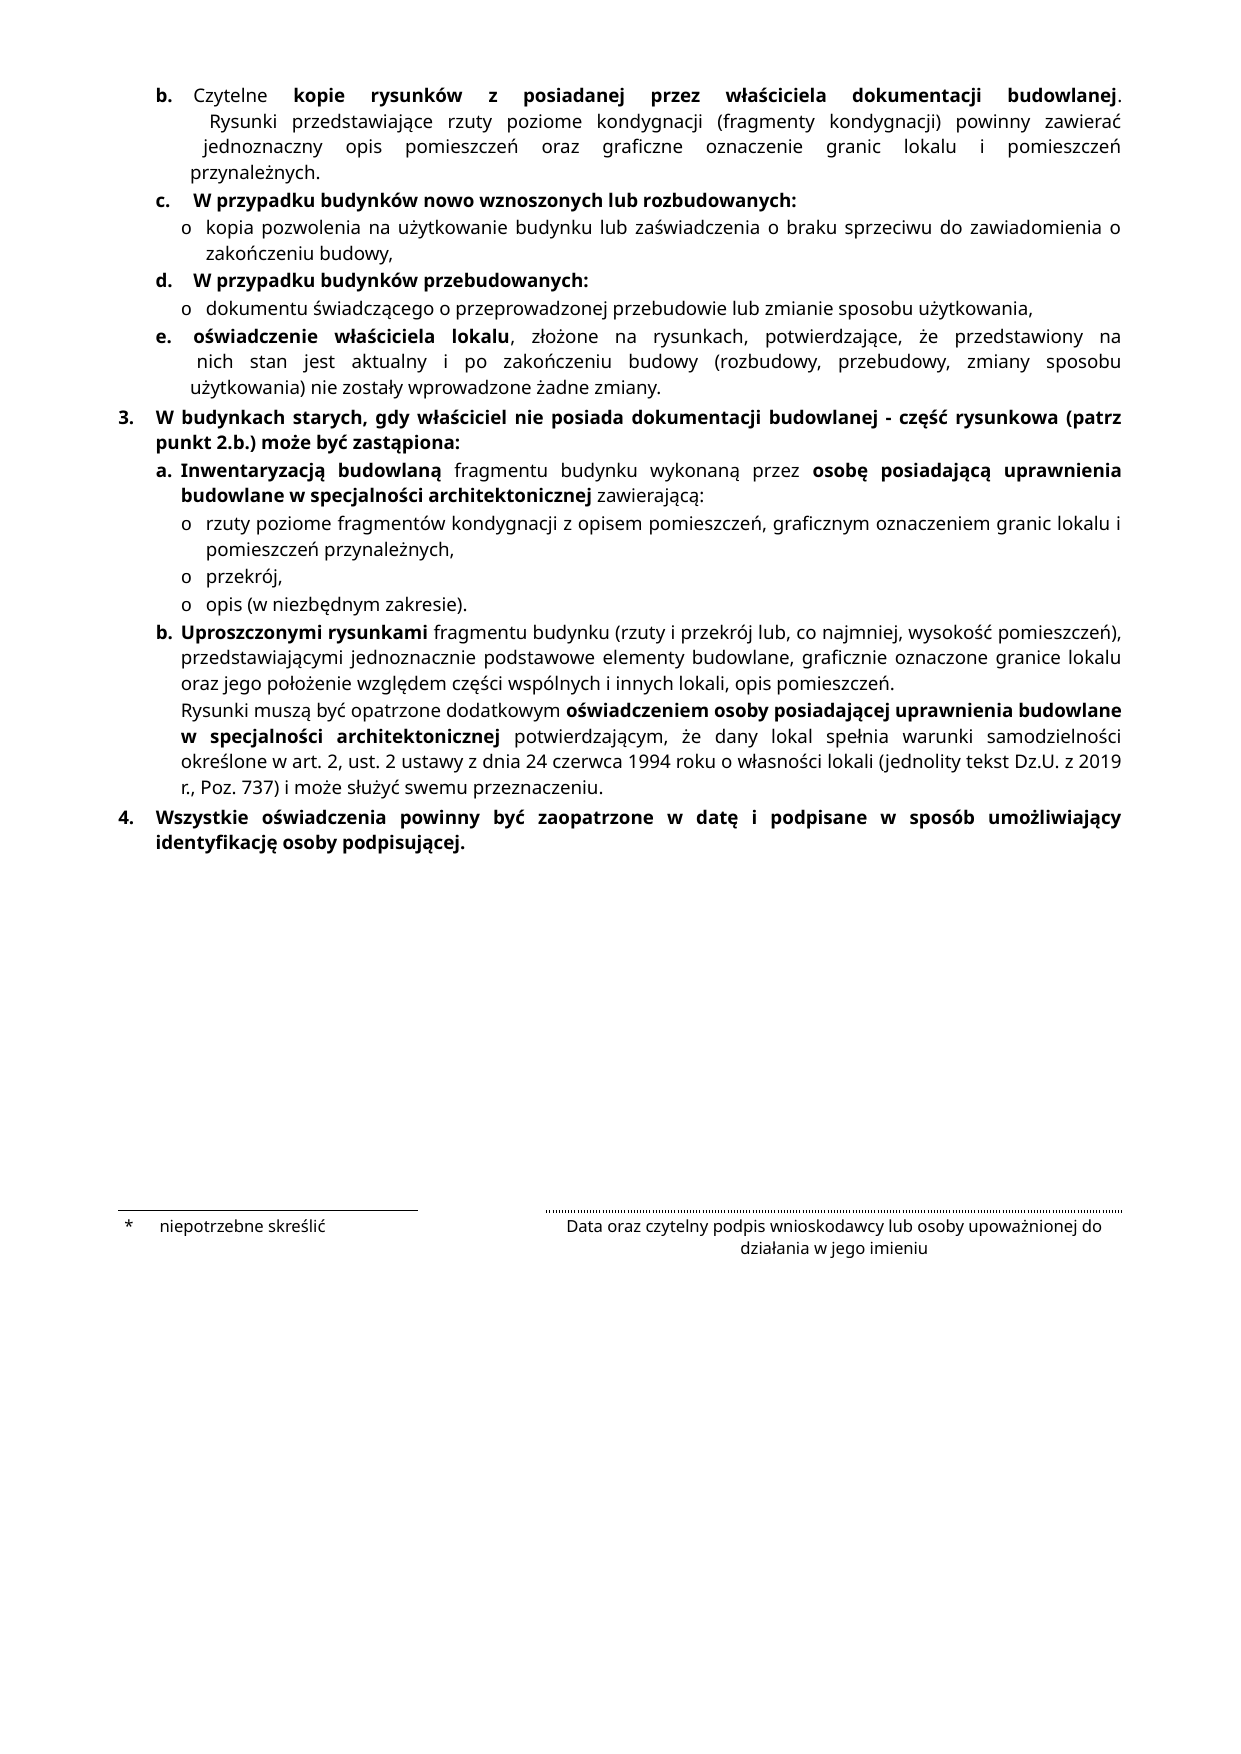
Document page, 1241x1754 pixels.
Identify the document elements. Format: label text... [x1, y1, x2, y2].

list W przypadku budynków nowo wznoszonych lub rozbudowanych: [155, 187, 1122, 212]
table_header Data oraz czytelny podpis wnioskodawcy lub osoby upoważnionej do działania w jego imieniu [546, 1210, 1122, 1262]
list Uproszczonymi rysunkami fragmentu budynku (rzuty i przekrój lub, co najmniej, wysokość pomieszczeń), przedstawiającymi jednoznacznie podstawowe elementy budowlane, graficznie oznaczone granice lokalu oraz jego położenie względem części wspólnych i innych lokali, opis pomieszczeń. [156, 619, 1122, 696]
table_header * niepotrzebne skreślić [118, 1211, 418, 1262]
list Czytelne kopie rysunków z posiadanej przez właściciela dokumentacji budowlanej. Rysunki przedstawiające rzuty poziome kondygnacji (fragmenty kondygnacji) powinny zawierać jednoznaczny opis pomieszczeń oraz graficzne oznaczenie granic lokalu i pomieszczeń przynależnych. [155, 83, 1122, 185]
text Rysunki muszą być opatrzone dodatkowym oświadczeniem osoby posiadającej uprawnienia budowlane w specjalności architektonicznej potwierdzającym, że dany lokal spełnia warunki samodzielności określone w art. 2, ust. 2 ustawy z dnia 24 czerwca 1994 roku o własności lokali (jednolity tekst Dz.U. z 2019 r., Poz. 737) i może służyć swemu przeznaczeniu. [181, 698, 1122, 800]
list Inwentaryzacją budowlaną fragmentu budynku wykonaną przez osobę posiadającą uprawnienia budowlane w specjalności architektonicznej zawierającą: [156, 457, 1122, 508]
list kopia pozwolenia na użytkowanie budynku lub zaświadczenia o braku sprzeciwu do zawiadomienia o zakończeniu budowy, [181, 214, 1122, 266]
list przekrój, [181, 563, 1122, 589]
list oświadczenie właściciela lokalu, złożone na rysunkach, potwierdzające, że przedstawiony na nich stan jest aktualny i po zakończeniu budowy (rozbudowy, przebudowy, zmiany sposobu użytkowania) nie zostały wprowadzone żadne zmiany. [155, 323, 1122, 400]
list Wszystkie oświadczenia powinny być zaopatrzone w datę i podpisane w sposób umożliwiający identyfikację osoby podpisującej. [118, 804, 1122, 855]
table_header [418, 1210, 546, 1262]
list W przypadku budynków przebudowanych: [155, 268, 1122, 293]
list W budynkach starych, gdy właściciel nie posiada dokumentacji budowlanej - część rysunkowa (patrz punkt 2.b.) może być zastąpiona: [118, 404, 1122, 455]
list dokumentu świadczącego o przeprowadzonej przebudowie lub zmianie sposobu użytkowania, [181, 295, 1122, 321]
list rzuty poziome fragmentów kondygnacji z opisem pomieszczeń, graficznym oznaczeniem granic lokalu i pomieszczeń przynależnych, [181, 510, 1122, 561]
list opis (w niezbędnym zakresie). [181, 591, 1122, 617]
